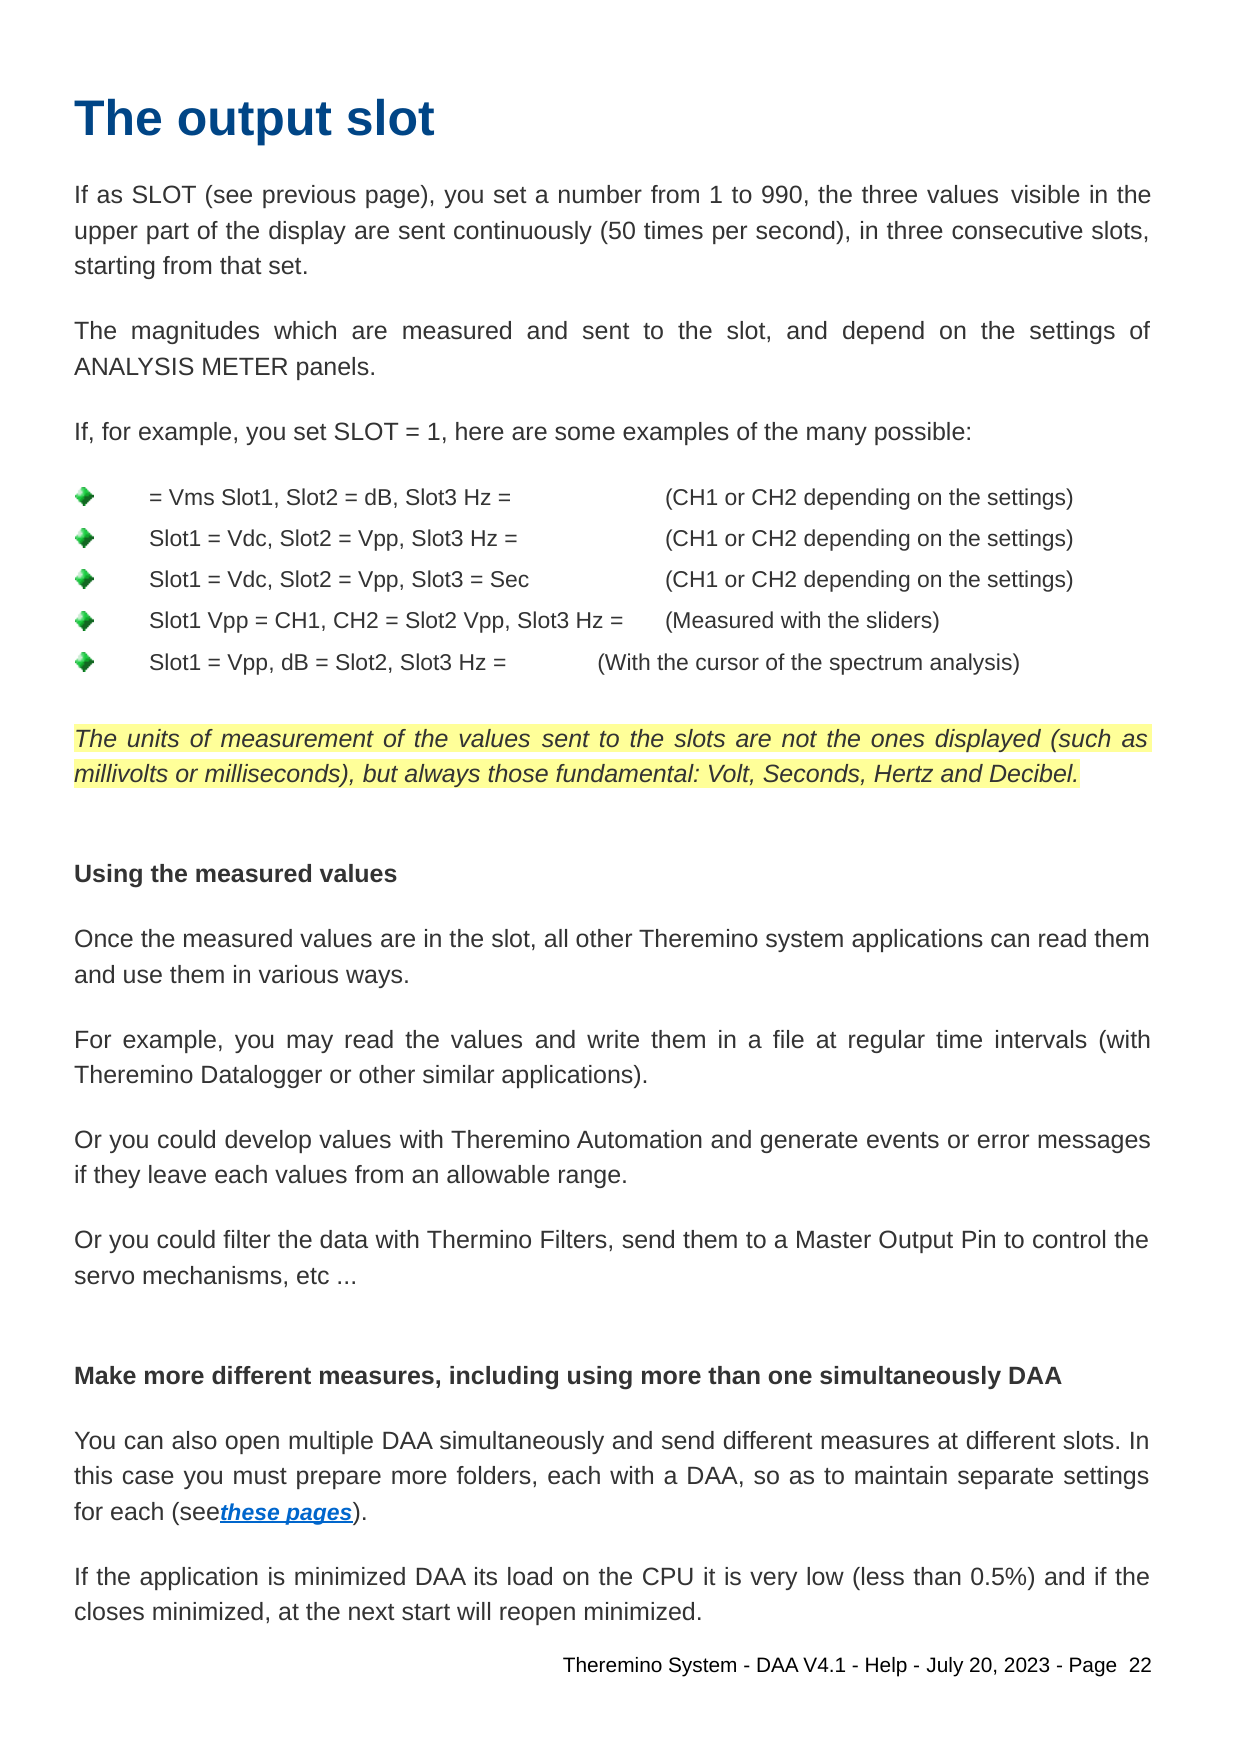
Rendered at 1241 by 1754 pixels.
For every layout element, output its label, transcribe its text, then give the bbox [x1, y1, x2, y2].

text If as SLOT (see previous page), you set a number from 1 to 990, the three values ​​visible in the upper part of the display are sent continuously (50 times per second), in three consecutive slots, starting from that set. [74, 176, 1152, 282]
text If the application is minimized DAA its load on the CPU it is very low (less than 0.5%) and if the closes minimized, at the next start will reopen minimized. [74, 1557, 1152, 1627]
text Once the measured values ​​are in the slot, all other Theremino system applications can read them and use them in various ways. [74, 919, 1152, 990]
text The units of measurement of the values ​​sent to the slots are not the ones displayed (such as millivolts or milliseconds), but always those fundamental: Volt, Seconds, Hertz and Decibel. [74, 683, 1152, 825]
list Slot1 Vpp = CH1, CH2 = Slot2 Vpp, Slot3 Hz = (Measured with the sliders) [74, 601, 1152, 636]
list = Vms Slot1, Slot2 = dB, Slot3 Hz = (CH1 or CH2 depending on the settings) [74, 477, 1152, 512]
list Slot1 = Vpp, dB = Slot2, Slot3 Hz = (With the cursor of the spectrum analysis) [74, 642, 1152, 677]
text Make more different measures, including using more than one simultaneously DAA [74, 1356, 1152, 1391]
text Or you could filter the data with Thermino Filters, send them to a Master Output Pin to control the servo mechanisms, etc ... [74, 1220, 1152, 1327]
text You can also open multiple DAA simultaneously and send different measures at different slots. In this case you must prepare more folders, each with a DAA, so as to maintain separate settings for each (seethese pages). [74, 1421, 1152, 1527]
text Using the measured values [74, 854, 1152, 890]
text The magnitudes which are measured and sent to the slot, and depend on the settings of ANALYSIS METER panels. [74, 311, 1152, 382]
picture [75, 487, 94, 506]
picture [75, 528, 94, 548]
list Slot1 = Vdc, Slot2 = Vpp, Slot3 Hz = (CH1 or CH2 depending on the settings) [74, 518, 1152, 553]
text If, for example, you set SLOT = 1, here are some examples of the many possible: [74, 412, 1152, 447]
picture [75, 569, 94, 589]
text For example, you may read the values ​​and write them in a file at regular time intervals (with Theremino Datalogger or other similar applications). [74, 1020, 1152, 1091]
list Slot1 = Vdc, Slot2 = Vpp, Slot3 = Sec (CH1 or CH2 depending on the settings) [74, 559, 1152, 595]
text Or you could develop values ​​with Theremino Automation and generate events or error messages if they leave each values ​​from an allowable range. [74, 1120, 1152, 1191]
picture [75, 652, 94, 672]
subtitle The output slot [74, 89, 1152, 146]
picture [75, 611, 94, 631]
